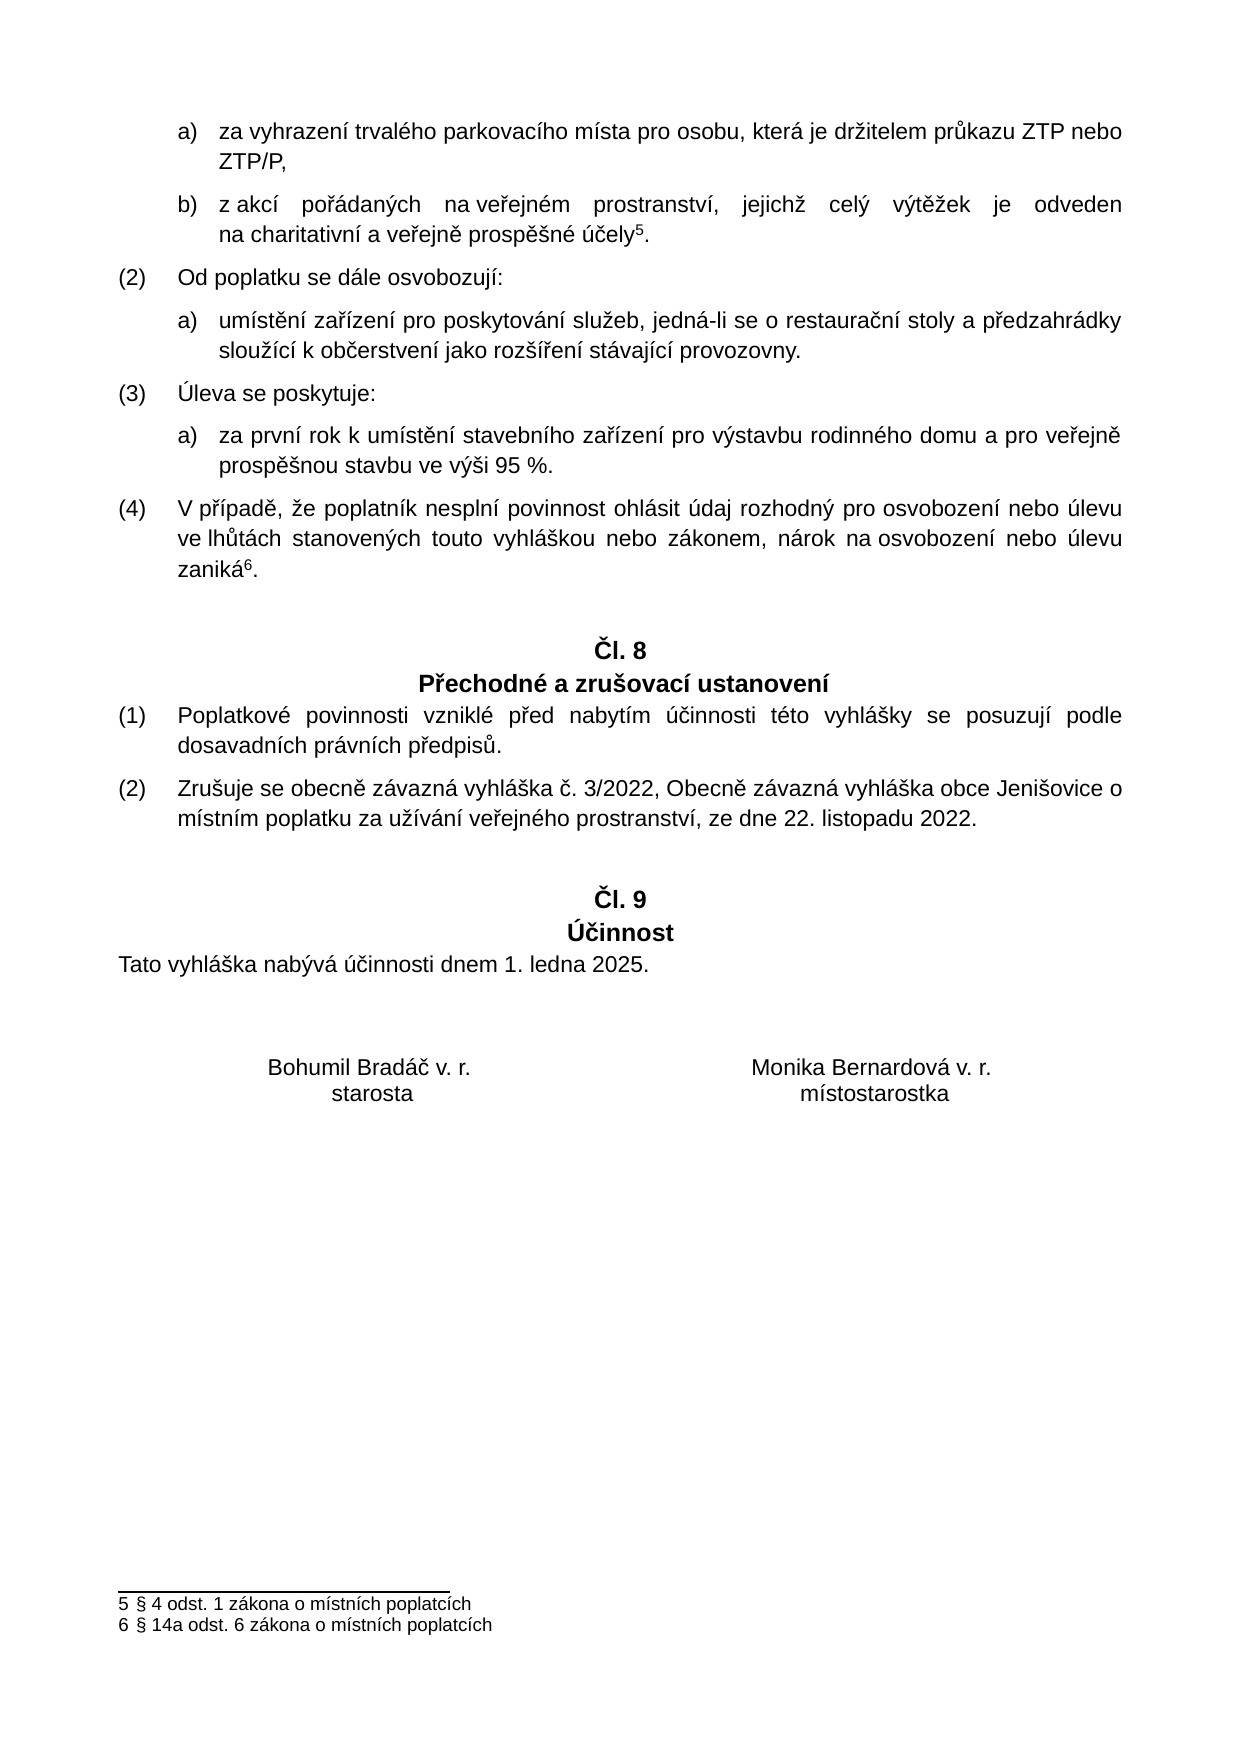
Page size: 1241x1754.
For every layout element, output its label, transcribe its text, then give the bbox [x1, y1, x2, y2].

subtitle Čl. 9 Účinnost [118, 885, 1122, 947]
list za první rok k umístění stavebního zařízení pro výstavbu rodinného domu a pro veřejně prospěšnou stavbu ve výši 95 %. [177, 422, 1122, 479]
list § 4 odst. 1 zákona o místních poplatcích [118, 1592, 1122, 1614]
list Úleva se poskytuje: [118, 379, 1122, 406]
list Od poplatku se dále osvobozují: [118, 264, 1122, 290]
table_cell [620, 1112, 1122, 1230]
list § 14a odst. 6 zákona o místních poplatcích [118, 1614, 1122, 1635]
subtitle Čl. 8 Přechodné a zrušovací ustanovení [118, 636, 1122, 698]
table_header Monika Bernardová v. r. místostarostka [620, 994, 1122, 1112]
list Poplatkové povinnosti vzniklé před nabytím účinnosti této vyhlášky se posuzují podle dosavadních právních předpisů. [118, 702, 1122, 758]
table_cell [118, 1112, 620, 1230]
list V případě, že poplatník nesplní povinnost ohlásit údaj rozhodný pro osvobození nebo úlevu ve lhůtách stanovených touto vyhláškou nebo zákonem, nárok na osvobození nebo úlevu zaniká. [118, 495, 1122, 582]
list umístění zařízení pro poskytování služeb, jedná-li se o restaurační stoly a předzahrádky sloužící k občerstvení jako rozšíření stávající provozovny. [177, 307, 1122, 363]
list za vyhrazení trvalého parkovacího místa pro osobu, která je držitelem průkazu ZTP nebo ZTP/P, [177, 118, 1122, 175]
list Zrušuje se obecně závazná vyhláška č. 3/2022, Obecně závazná vyhláška obce Jenišovice o místním poplatku za užívání veřejného prostranství, ze dne 22. listopadu 2022. [118, 775, 1122, 831]
text Tato vyhláška nabývá účinnosti dnem 1. ledna 2025. [118, 951, 1122, 978]
table_header Bohumil Bradáč v. r. starosta [118, 994, 620, 1112]
list z akcí pořádaných na veřejném prostranství, jejichž celý výtěžek je odveden na charitativní a veřejně prospěšné účely. [177, 191, 1122, 248]
